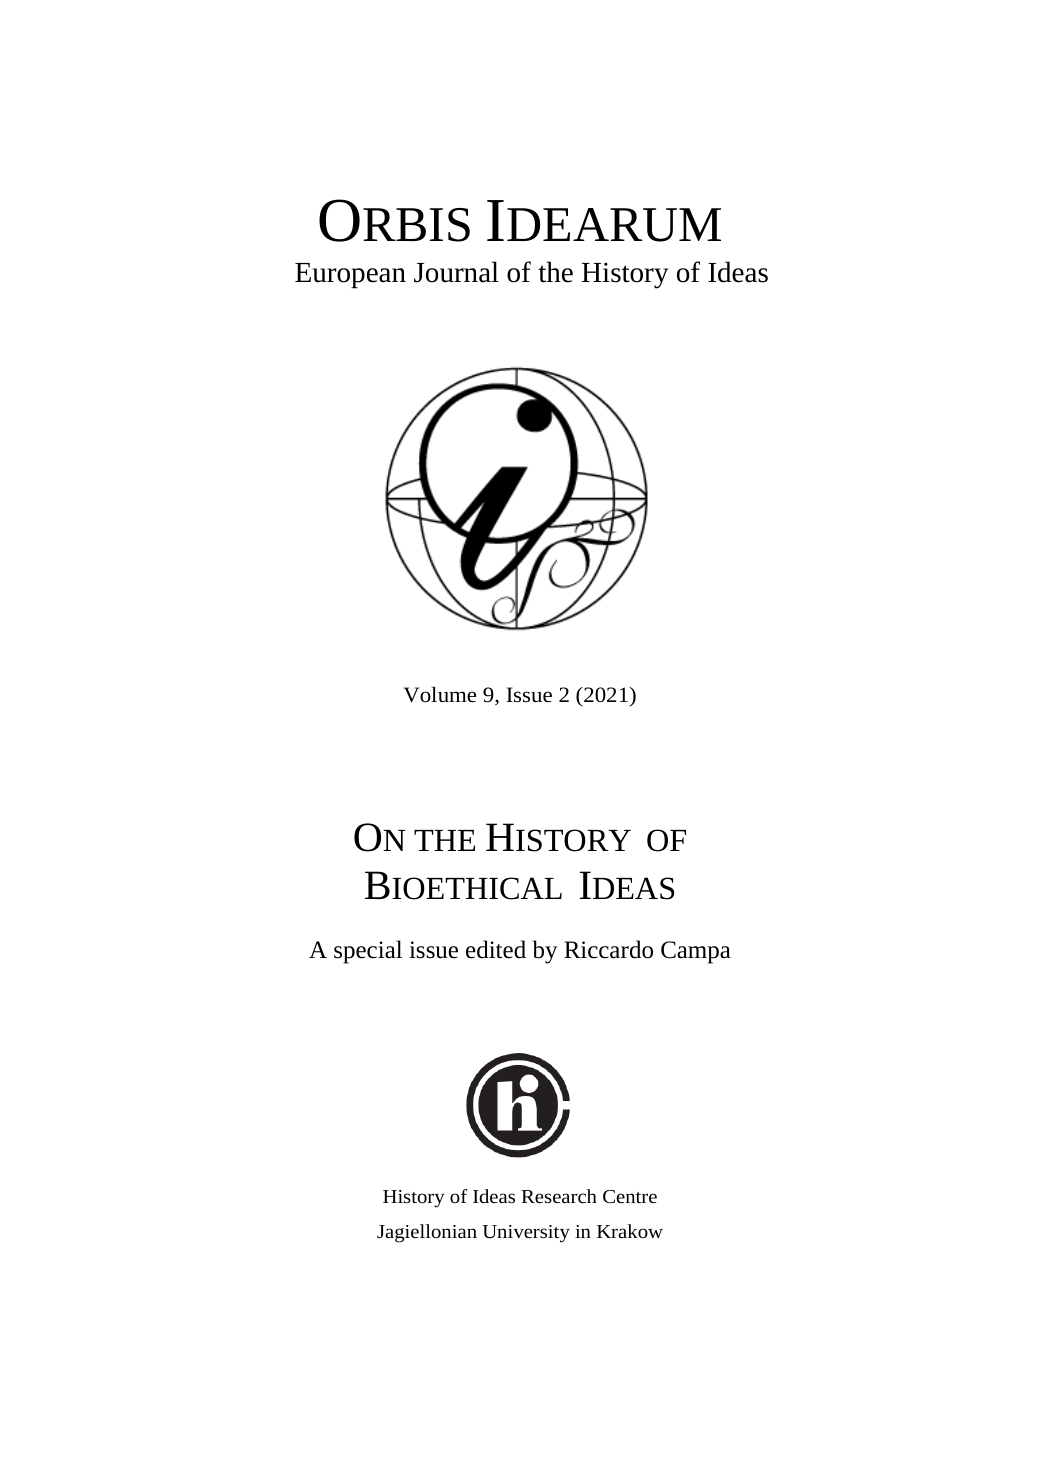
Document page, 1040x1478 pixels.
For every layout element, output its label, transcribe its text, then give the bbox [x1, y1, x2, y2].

text ORBIS IDEARUM [167, 183, 872, 254]
text ON THE HISTORY OF [167, 813, 872, 861]
text History of Ideas Research Centre Jagiellonian University in Krakow [337, 1185, 703, 1243]
text BIOETHICAL IDEAS [167, 861, 872, 908]
text Volume 9, Issue 2 (2021) [167, 314, 872, 707]
subtitle European Journal of the History of Ideas [167, 255, 896, 288]
subtitle A special issue edited by Riccardo Campa [167, 935, 872, 964]
